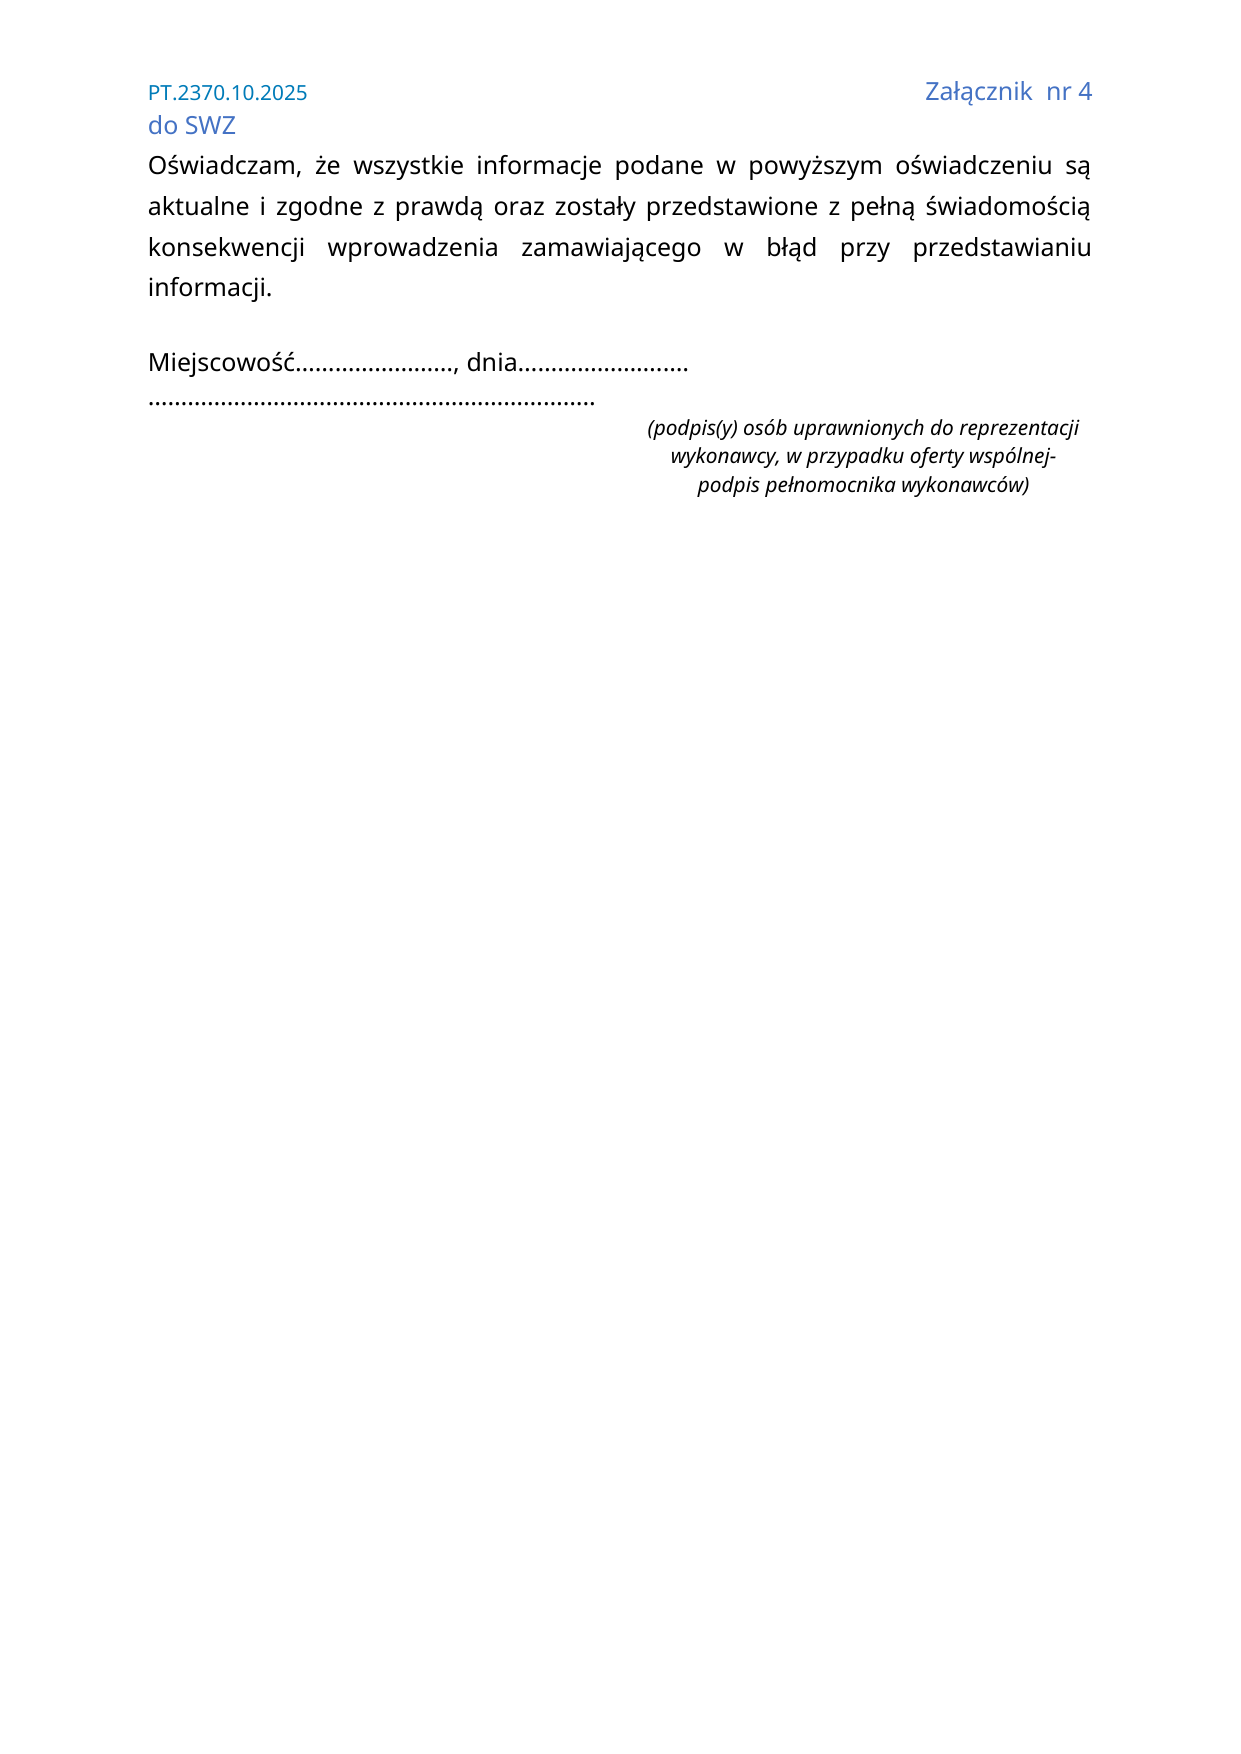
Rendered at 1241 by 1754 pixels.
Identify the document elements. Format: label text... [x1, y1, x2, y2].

text Miejscowość……………………, dnia…………………..… ………………………………………………………….. [148, 345, 1093, 413]
text Oświadczam, że wszystkie informacje podane w powyższym oświadczeniu są aktualne i zgodne z prawdą oraz zostały przedstawione z pełną świadomością konsekwencji wprowadzenia zamawiającego w błąd przy przedstawianiu informacji. [148, 148, 1093, 304]
text (podpis(y) osób uprawnionych do reprezentacji wykonawcy, w przypadku oferty wspólnej- podpis pełnomocnika wykonawców) [637, 413, 1093, 498]
